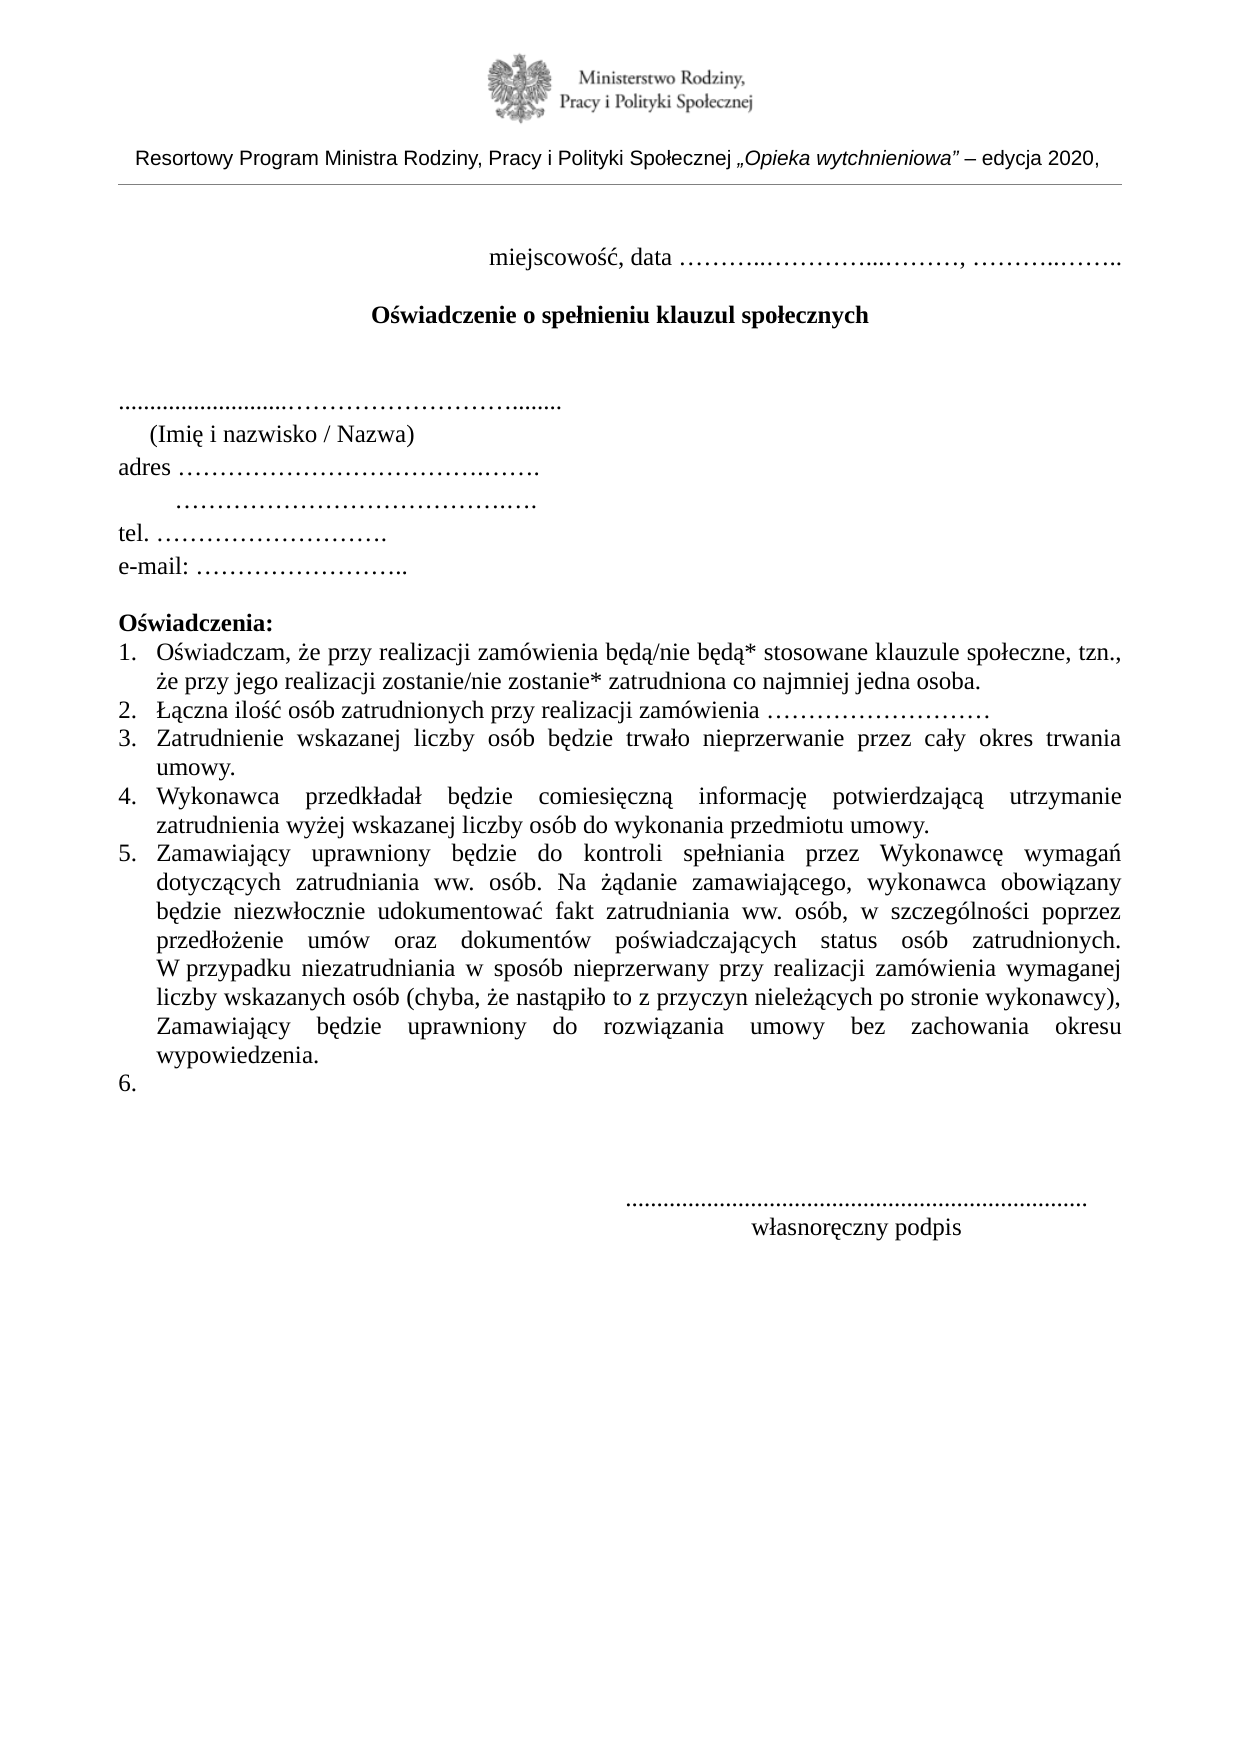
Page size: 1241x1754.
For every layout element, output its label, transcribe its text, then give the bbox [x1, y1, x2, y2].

text tel. ………………………. [118, 518, 1122, 547]
list Oświadczam, że przy realizacji zamówienia będą/nie będą* stosowane klauzule społeczne, tzn., że przy jego realizacji zostanie/nie zostanie* zatrudniona co najmniej jedna osoba. [118, 637, 1122, 695]
list Zamawiający uprawniony będzie do kontroli spełniania przez Wykonawcę wymagań dotyczących zatrudniania ww. osób. Na żądanie zamawiającego, wykonawca obowiązany będzie niezwłocznie udokumentować fakt zatrudniania ww. osób, w szczególności poprzez przedłożenie umów oraz dokumentów poświadczających status osób zatrudnionych. W przypadku niezatrudniania w sposób nieprzerwany przy realizacji zamówienia wymaganej liczby wskazanych osób (chyba, że nastąpiło to z przyczyn nieleżących po stronie wykonawcy), Zamawiający będzie uprawniony do rozwiązania umowy bez zachowania okresu wypowiedzenia. [118, 838, 1122, 1068]
list Wykonawca przedkładał będzie comiesięczną informację potwierdzającą utrzymanie zatrudnienia wyżej wskazanej liczby osób do wykonania przedmiotu umowy. [118, 781, 1122, 838]
text .......................................................................... [591, 1183, 1122, 1212]
list Zatrudnienie wskazanej liczby osób będzie trwało nieprzerwanie przez cały okres trwania umowy. [118, 723, 1122, 781]
text adres ……………………………….……. [118, 452, 1122, 481]
text Oświadczenia: [118, 608, 1122, 637]
text ...........................………………………........ [118, 386, 1122, 415]
text e-mail: …………………….. [118, 551, 1122, 580]
text miejscowość, data ………..…………...………, ………..…….. [118, 242, 1122, 271]
text własnoręczny podpis [591, 1212, 1122, 1241]
text ………………………………….…. [118, 485, 1122, 514]
text Oświadczenie o spełnieniu klauzul społecznych [118, 300, 1122, 328]
text (Imię i nazwisko / Nazwa) [118, 419, 1122, 448]
list Łączna ilość osób zatrudnionych przy realizacji zamówienia ……………………… [118, 695, 1122, 723]
picture [442, 0, 798, 178]
